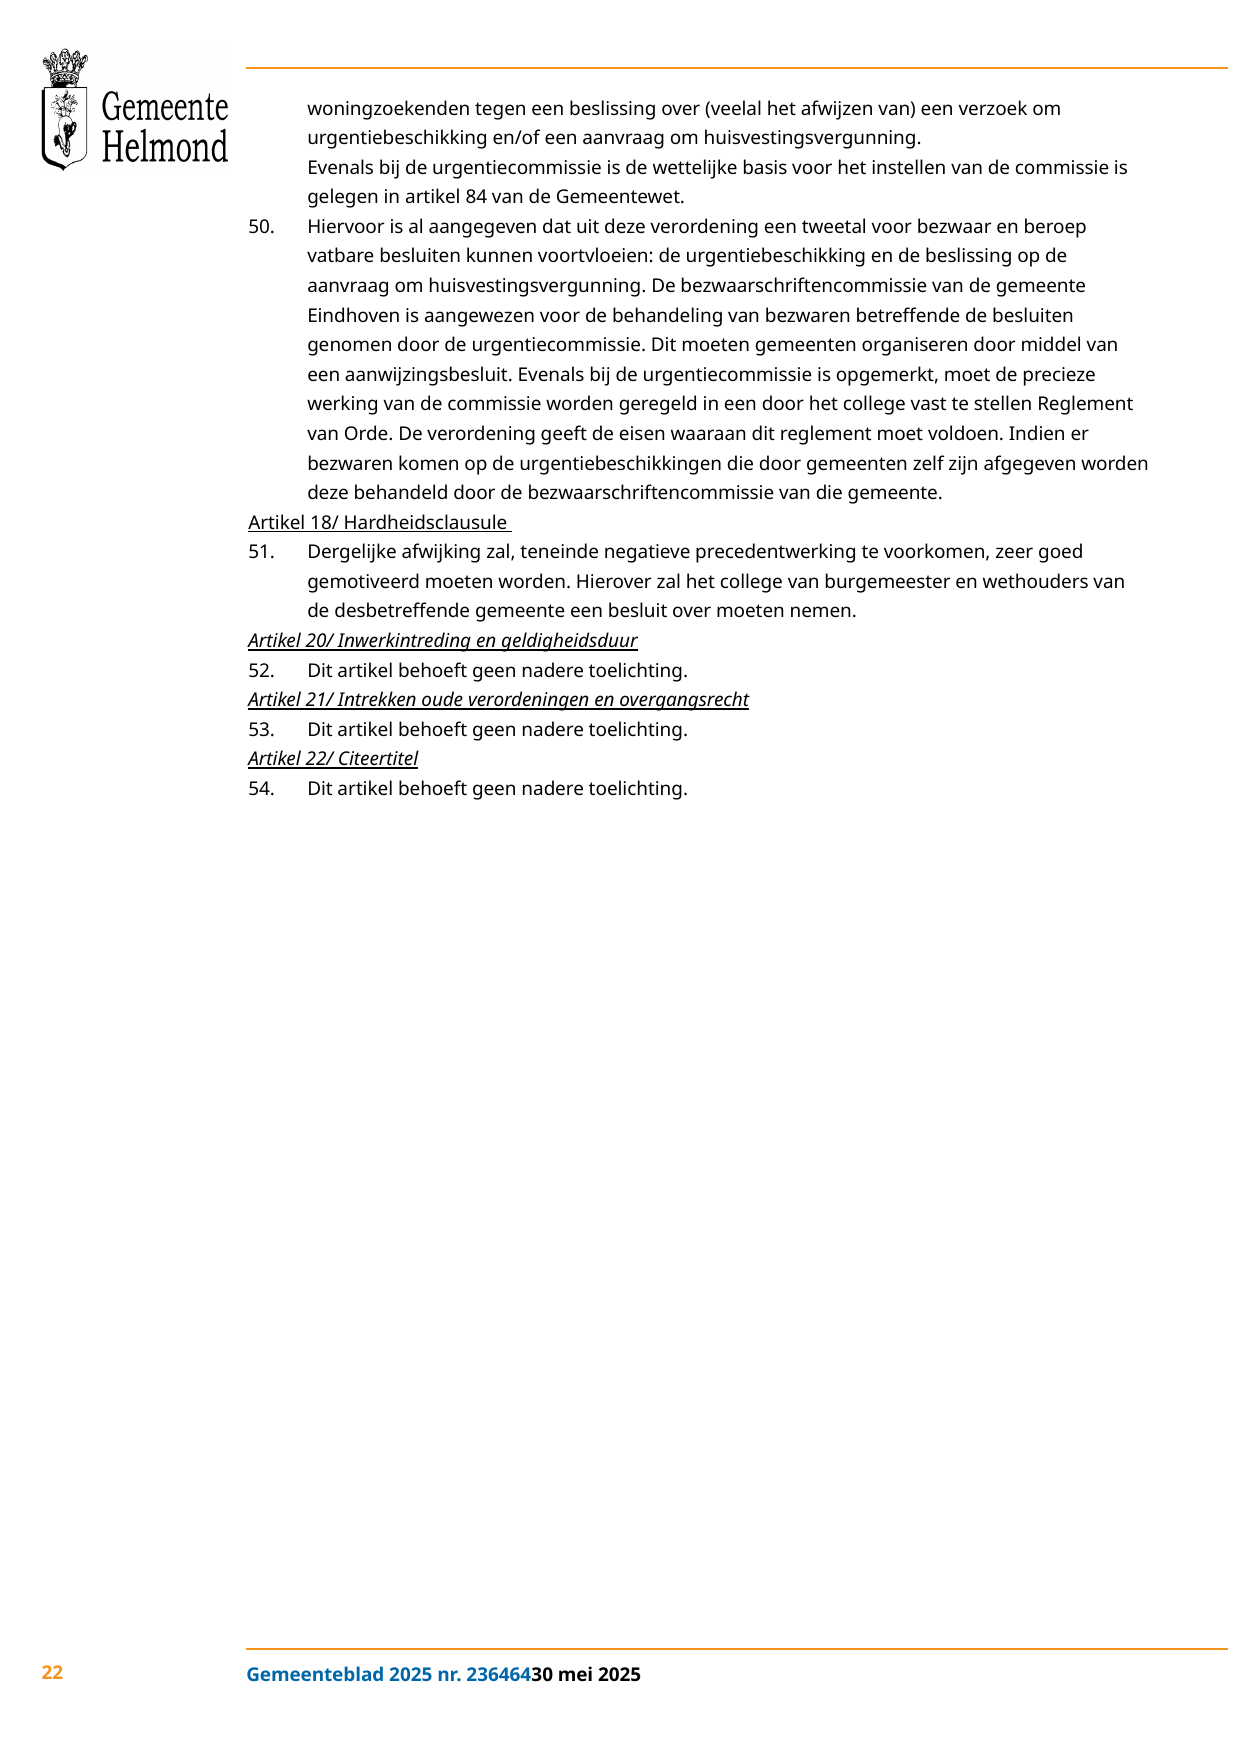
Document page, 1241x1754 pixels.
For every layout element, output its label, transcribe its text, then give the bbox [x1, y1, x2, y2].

list Dit artikel behoeft geen nadere toelichting. [248, 657, 1152, 683]
picture [41, 47, 231, 172]
text Artikel 18/ Hardheidsclausule [248, 509, 1152, 535]
list Dit artikel behoeft geen nadere toelichting. [248, 716, 1152, 742]
list Dergelijke afwijking zal, teneinde negatieve precedentwerking te voorkomen, zeer goed gemotiveerd moeten worden. Hierover zal het college van burgemeester en wethouders van de desbetreffende gemeente een besluit over moeten nemen. [248, 538, 1152, 623]
list woningzoekenden tegen een beslissing over (veelal het afwijzen van) een verzoek om urgentiebeschikking en/of een aanvraag om huisvestingsvergunning. [248, 95, 1152, 150]
text Artikel 20/ Inwerkintreding en geldigheidsduur [248, 627, 1152, 653]
list Dit artikel behoeft geen nadere toelichting. [248, 775, 1152, 801]
list Hiervoor is al aangegeven dat uit deze verordening een tweetal voor bezwaar en beroep vatbare besluiten kunnen voortvloeien: de urgentiebeschikking en de beslissing op de aanvraag om huisvestingsvergunning. De bezwaarschriftencommissie van de gemeente Eindhoven is aangewezen voor de behandeling van bezwaren betreffende de besluiten genomen door de urgentiecommissie. Dit moeten gemeenten organiseren door middel van een aanwijzingsbesluit. Evenals bij de urgentiecommissie is opgemerkt, moet de precieze werking van de commissie worden geregeld in een door het college vast te stellen Reglement van Orde. De verordening geeft de eisen waaraan dit reglement moet voldoen. Indien er bezwaren komen op de urgentiebeschikkingen die door gemeenten zelf zijn afgegeven worden deze behandeld door de bezwaarschriftencommissie van die gemeente. [248, 213, 1152, 505]
text Artikel 21/ Intrekken oude verordeningen en overgangsrecht [248, 686, 1152, 712]
list Evenals bij de urgentiecommissie is de wettelijke basis voor het instellen van de commissie is gelegen in artikel 84 van de Gemeentewet. [248, 154, 1152, 209]
text Artikel 22/ Citeertitel [248, 746, 1152, 771]
